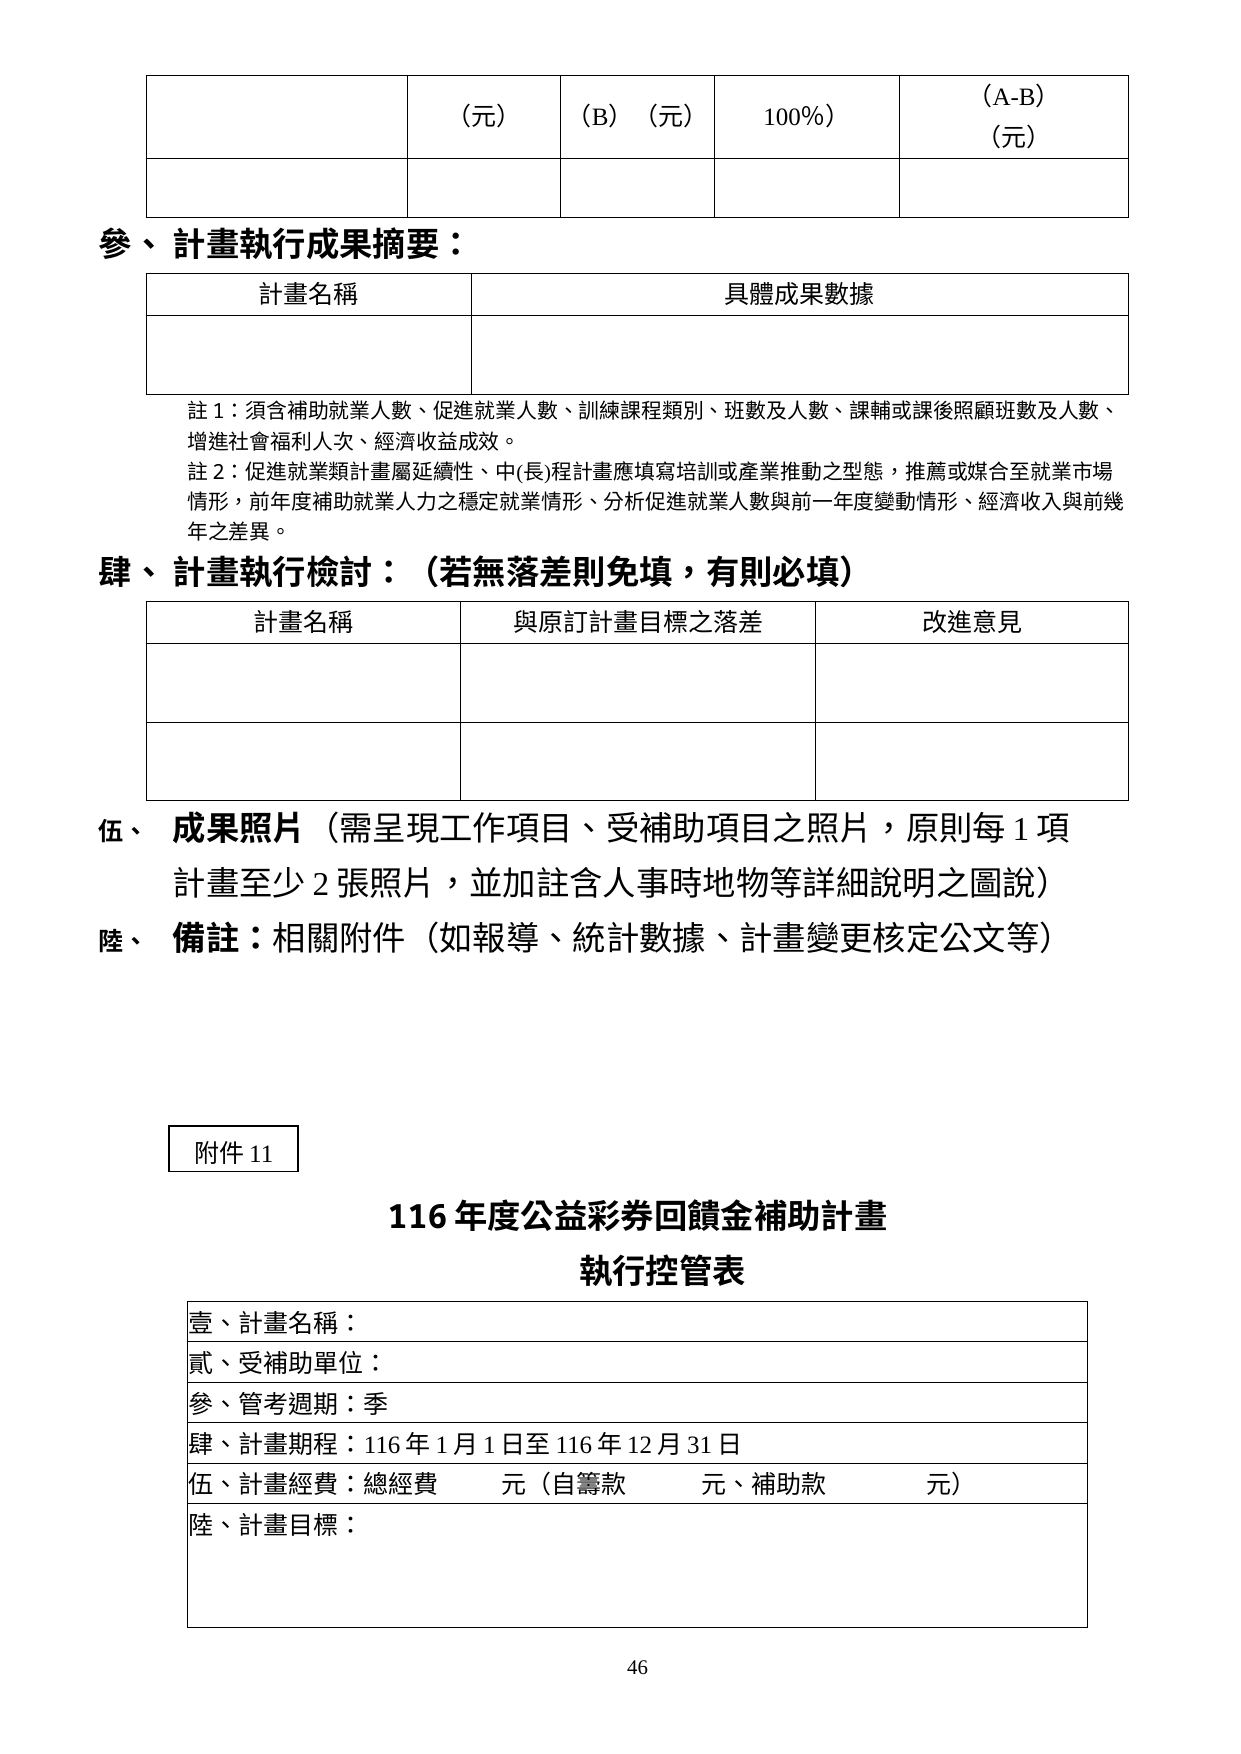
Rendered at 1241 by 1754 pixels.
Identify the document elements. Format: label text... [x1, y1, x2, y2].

table_header （A-B） （元） [900, 76, 1128, 158]
table_header 與原訂計畫目標之落差 [461, 602, 815, 643]
text 註1：須含補助就業人數、促進就業人數、訓練課程類別、班數及人數、課輔或課後照顧班數及人數、增進社會福利人次、經濟收益成效。 [187, 394, 1132, 455]
table_cell [147, 316, 471, 393]
table_cell [816, 723, 1128, 800]
table_cell [408, 159, 560, 217]
table_cell [147, 644, 460, 722]
table_cell [715, 159, 899, 217]
table_header [147, 76, 407, 158]
table_cell [561, 159, 714, 217]
text 註2：促進就業類計畫屬延續性、中(長)程計畫應填寫培訓或產業推動之型態，推薦或媒合至就業市場情形，前年度補助就業人力之穩定就業情形、分析促進就業人數與前一年度變動情形、經濟收入與前幾年之差異。 [187, 455, 1132, 546]
table_header 計畫名稱 [147, 602, 460, 643]
table_header （元） [408, 76, 560, 158]
table_cell [472, 316, 1128, 393]
list 計畫執行檢討：（若無落差則免填，有則必填） [98, 546, 1087, 594]
table_header 改進意見 [816, 602, 1128, 643]
list 計畫執行成果摘要： [98, 218, 1087, 266]
text 附件11 [185, 1134, 282, 1163]
list 備註：相關附件（如報導、統計數據、計畫變更核定公文等） [98, 912, 1087, 960]
table_cell [147, 159, 407, 217]
text 116年度公益彩券回饋金補助計畫 [187, 1190, 1087, 1238]
table_header （B）（元） [561, 76, 714, 158]
list 成果照片（需呈現工作項目、受補助項目之照片，原則每1項計畫至少2張照片，並加註含人事時地物等詳細說明之圖說） [98, 801, 1087, 905]
table_cell 陸、計畫目標： [188, 1504, 1087, 1627]
table_cell [816, 644, 1128, 722]
table_cell 貳、受補助單位： [188, 1342, 1087, 1382]
table_cell [461, 723, 815, 800]
text 執行控管表 [237, 1245, 1087, 1293]
table_header 100％） [715, 76, 899, 158]
table_cell [461, 644, 815, 722]
table_cell 肆、計畫期程：116年1月1日至116年12月31日 [188, 1423, 1087, 1462]
table_cell 參、管考週期：季 [188, 1383, 1087, 1422]
table_cell 伍、計畫經費：總經費 元（自籌款 元、補助款 元） [188, 1464, 1087, 1503]
table_cell [147, 723, 460, 800]
table_header 具體成果數據 [472, 274, 1128, 315]
table_cell [900, 159, 1128, 217]
table_header 壹、計畫名稱： [188, 1302, 1087, 1341]
table_header 計畫名稱 [147, 274, 471, 315]
